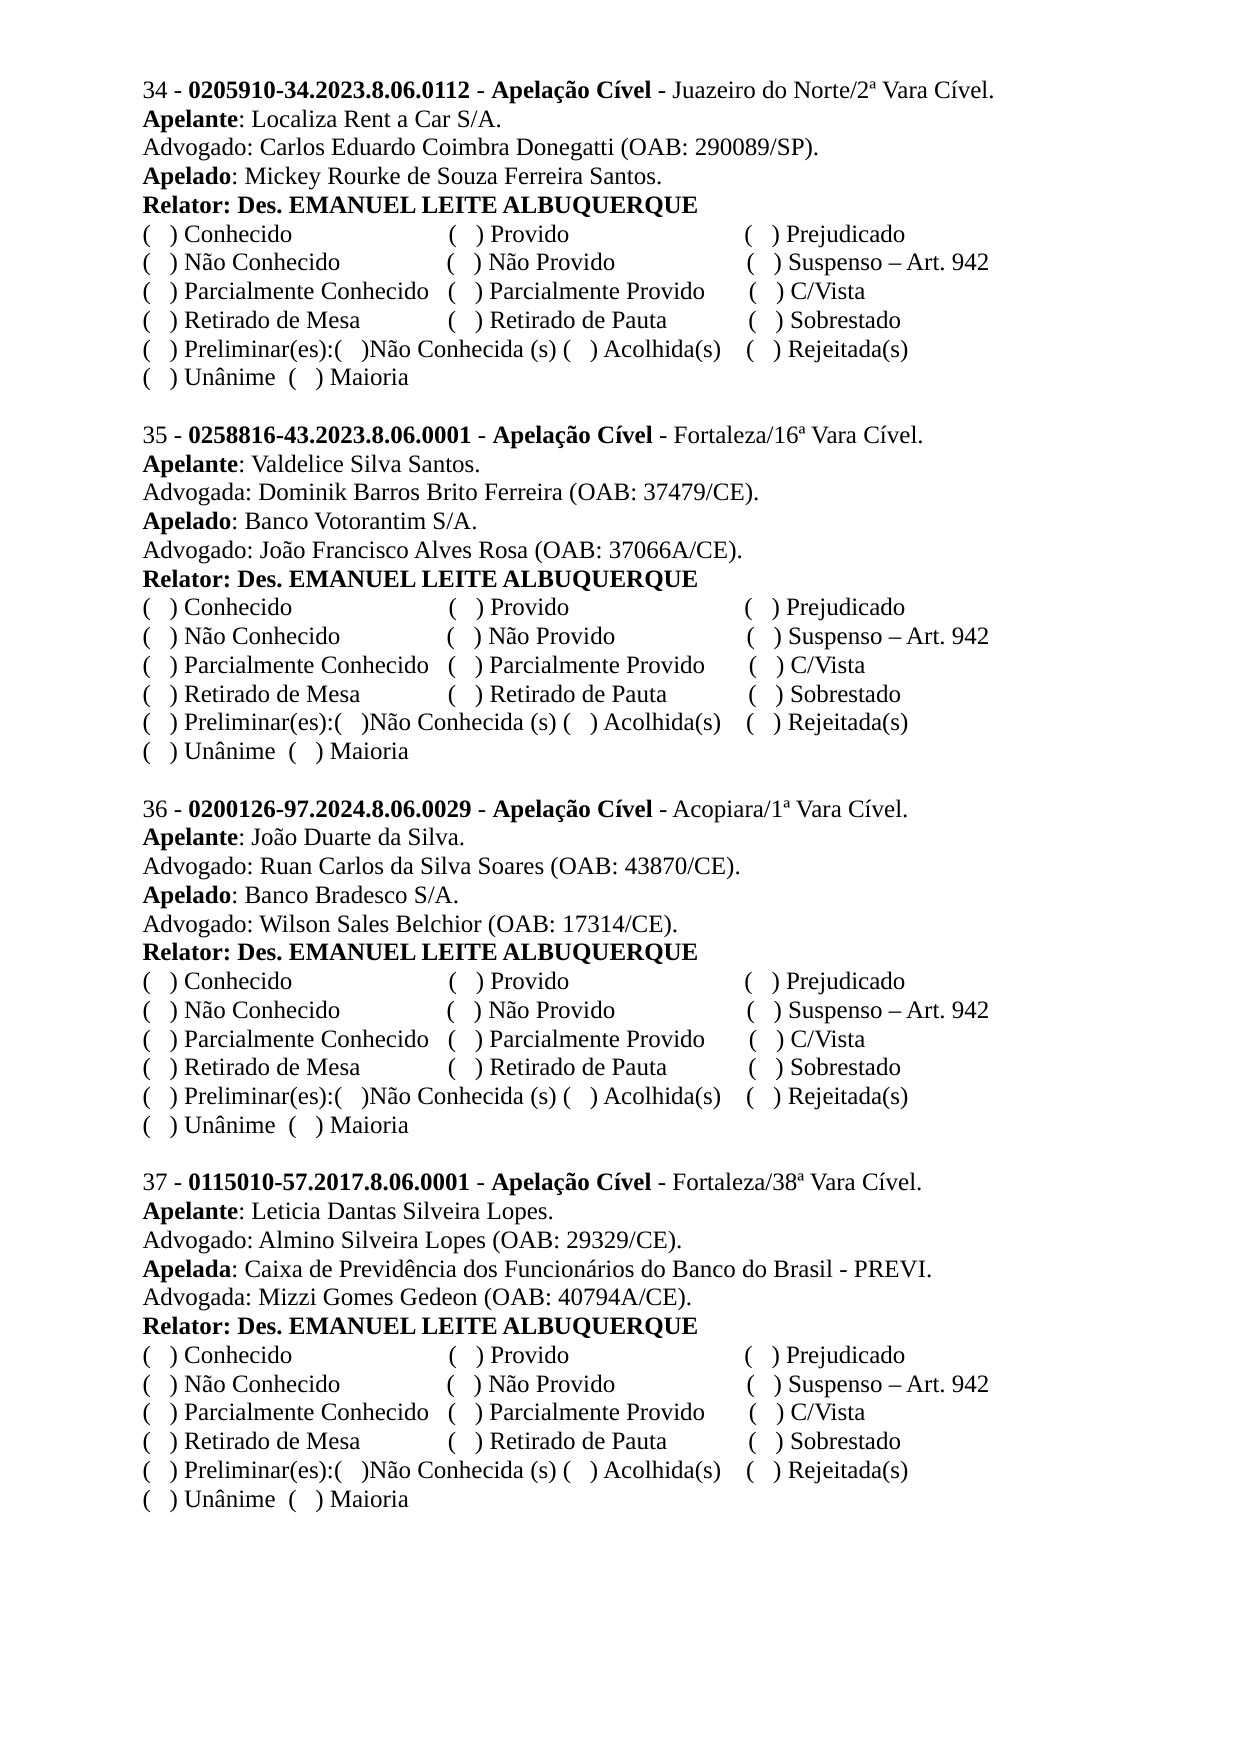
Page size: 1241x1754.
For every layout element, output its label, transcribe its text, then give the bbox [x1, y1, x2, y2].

text Apelado: Mickey Rourke de Souza Ferreira Santos. [142, 161, 1141, 190]
text 34 - 0205910-34.2023.8.06.0112 - Apelação Cível - Juazeiro do Norte/2ª Vara Cível. [142, 75, 1141, 104]
text ( ) Preliminar(es):( )Não Conhecida (s) ( ) Acolhida(s) ( ) Rejeitada(s) [142, 1455, 1158, 1484]
text Apelante: João Duarte da Silva. [142, 822, 1141, 851]
text 35 - 0258816-43.2023.8.06.0001 - Apelação Cível - Fortaleza/16ª Vara Cível. [142, 420, 1141, 449]
text Apelante: Localiza Rent a Car S/A. [142, 104, 1141, 132]
text ( ) Retirado de Mesa ( ) Retirado de Pauta ( ) Sobrestado [142, 305, 1158, 334]
text ( ) Não Conhecido ( ) Não Provido ( ) Suspenso – Art. 942 [142, 621, 1158, 650]
text ( ) Retirado de Mesa ( ) Retirado de Pauta ( ) Sobrestado [142, 679, 1158, 707]
text ( ) Preliminar(es):( )Não Conhecida (s) ( ) Acolhida(s) ( ) Rejeitada(s) [142, 707, 1158, 736]
text ( ) Conhecido ( ) Provido ( ) Prejudicado [142, 1340, 1141, 1369]
text Advogado: Wilson Sales Belchior (OAB: 17314/CE). [142, 909, 1141, 937]
text Apelante: Leticia Dantas Silveira Lopes. [142, 1196, 1141, 1225]
text ( ) Parcialmente Conhecido ( ) Parcialmente Provido ( ) C/Vista [142, 650, 1158, 679]
text Relator: Des. EMANUEL LEITE ALBUQUERQUE [142, 564, 1141, 592]
text ( ) Retirado de Mesa ( ) Retirado de Pauta ( ) Sobrestado [142, 1052, 1158, 1081]
text ( ) Conhecido ( ) Provido ( ) Prejudicado [142, 592, 1141, 621]
text Advogado: João Francisco Alves Rosa (OAB: 37066A/CE). [142, 535, 1141, 564]
text ( ) Unânime ( ) Maioria [142, 736, 1158, 765]
text ( ) Parcialmente Conhecido ( ) Parcialmente Provido ( ) C/Vista [142, 276, 1158, 305]
text ( ) Preliminar(es):( )Não Conhecida (s) ( ) Acolhida(s) ( ) Rejeitada(s) [142, 1081, 1158, 1110]
text Relator: Des. EMANUEL LEITE ALBUQUERQUE [142, 937, 1141, 966]
text Advogado: Carlos Eduardo Coimbra Donegatti (OAB: 290089/SP). [142, 132, 1141, 161]
text Advogado: Almino Silveira Lopes (OAB: 29329/CE). [142, 1225, 1141, 1254]
text ( ) Parcialmente Conhecido ( ) Parcialmente Provido ( ) C/Vista [142, 1024, 1158, 1052]
text Advogado: Ruan Carlos da Silva Soares (OAB: 43870/CE). [142, 851, 1141, 880]
text Advogada: Dominik Barros Brito Ferreira (OAB: 37479/CE). [142, 477, 1141, 506]
text ( ) Retirado de Mesa ( ) Retirado de Pauta ( ) Sobrestado [142, 1426, 1158, 1455]
text ( ) Não Conhecido ( ) Não Provido ( ) Suspenso – Art. 942 [142, 1369, 1158, 1397]
text 37 - 0115010-57.2017.8.06.0001 - Apelação Cível - Fortaleza/38ª Vara Cível. [142, 1167, 1141, 1196]
text Relator: Des. EMANUEL LEITE ALBUQUERQUE [142, 1311, 1141, 1340]
text ( ) Unânime ( ) Maioria [142, 362, 1158, 391]
text Apelante: Valdelice Silva Santos. [142, 449, 1141, 477]
text ( ) Não Conhecido ( ) Não Provido ( ) Suspenso – Art. 942 [142, 247, 1158, 276]
text Apelada: Caixa de Previdência dos Funcionários do Banco do Brasil - PREVI. [142, 1254, 1141, 1282]
text Apelado: Banco Votorantim S/A. [142, 506, 1141, 535]
text ( ) Não Conhecido ( ) Não Provido ( ) Suspenso – Art. 942 [142, 995, 1158, 1024]
text Apelado: Banco Bradesco S/A. [142, 880, 1141, 909]
text ( ) Conhecido ( ) Provido ( ) Prejudicado [142, 219, 1141, 247]
text Relator: Des. EMANUEL LEITE ALBUQUERQUE [142, 190, 1141, 219]
text ( ) Unânime ( ) Maioria [142, 1110, 1158, 1139]
text 36 - 0200126-97.2024.8.06.0029 - Apelação Cível - Acopiara/1ª Vara Cível. [142, 794, 1141, 822]
text ( ) Parcialmente Conhecido ( ) Parcialmente Provido ( ) C/Vista [142, 1397, 1158, 1426]
text ( ) Preliminar(es):( )Não Conhecida (s) ( ) Acolhida(s) ( ) Rejeitada(s) [142, 334, 1158, 362]
text Advogada: Mizzi Gomes Gedeon (OAB: 40794A/CE). [142, 1282, 1141, 1311]
text ( ) Unânime ( ) Maioria [142, 1484, 1158, 1512]
text ( ) Conhecido ( ) Provido ( ) Prejudicado [142, 966, 1141, 995]
